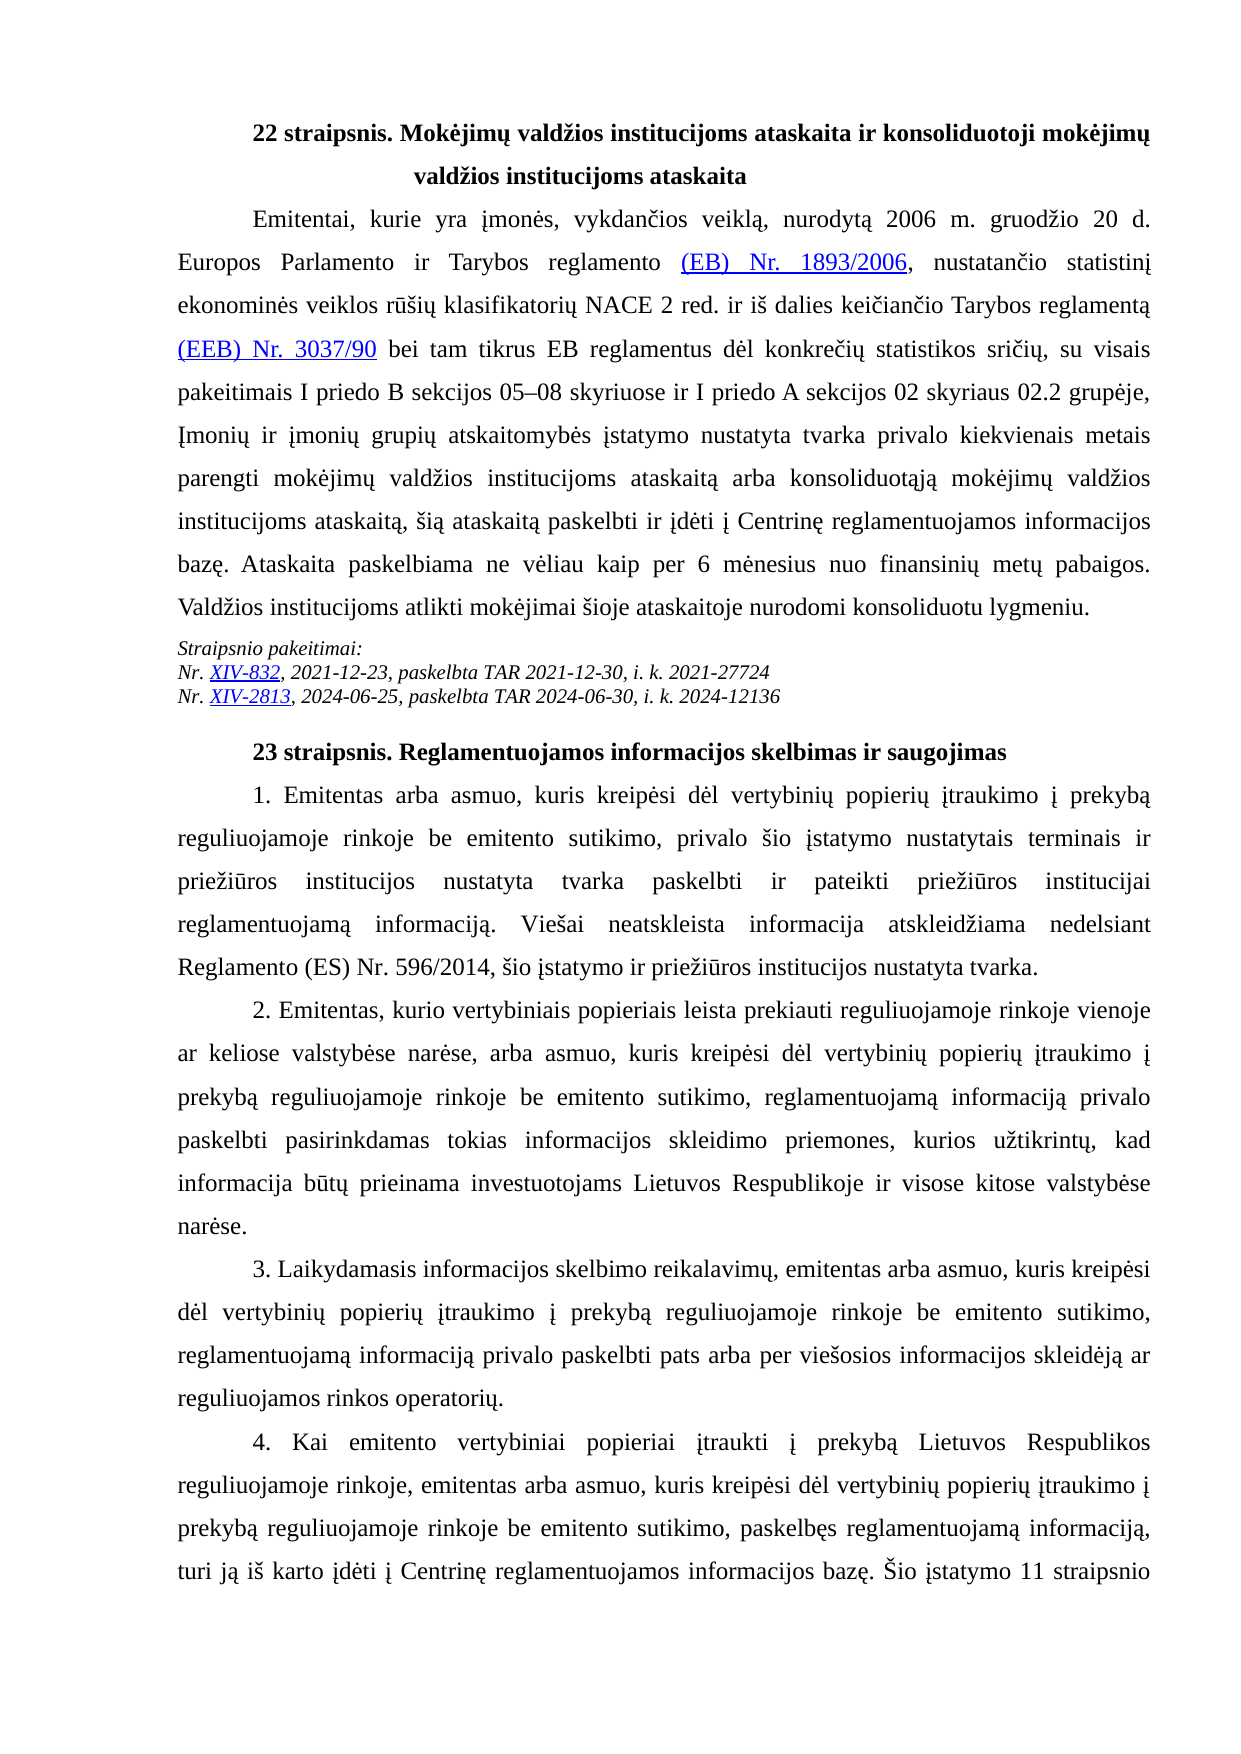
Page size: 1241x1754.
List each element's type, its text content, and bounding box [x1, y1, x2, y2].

text Straipsnio pakeitimai: [177, 636, 1152, 660]
text 4. Kai emitento vertybiniai popieriai įtraukti į prekybą Lietuvos Respublikos reguliuojamoje rinkoje, emitentas arba asmuo, kuris kreipėsi dėl vertybinių popierių įtraukimo į prekybą reguliuojamoje rinkoje be emitento sutikimo, paskelbęs reglamentuojamą informaciją, turi ją iš karto įdėti į Centrinę reglamentuojamos informacijos bazę. Šio įstatymo 11 straipsnio [177, 1427, 1152, 1585]
text 1. Emitentas arba asmuo, kuris kreipėsi dėl vertybinių popierių įtraukimo į prekybą reguliuojamoje rinkoje be emitento sutikimo, privalo šio įstatymo nustatytais terminais ir priežiūros institucijos nustatyta tvarka paskelbti ir pateikti priežiūros institucijai reglamentuojamą informaciją. Viešai neatskleista informacija atskleidžiama nedelsiant Reglamento (ES) Nr. 596/2014, šio įstatymo ir priežiūros institucijos nustatyta tvarka. [177, 780, 1152, 981]
text 2. Emitentas, kurio vertybiniais popieriais leista prekiauti reguliuojamoje rinkoje vienoje ar keliose valstybėse narėse, arba asmuo, kuris kreipėsi dėl vertybinių popierių įtraukimo į prekybą reguliuojamoje rinkoje be emitento sutikimo, reglamentuojamą informaciją privalo paskelbti pasirinkdamas tokias informacijos skleidimo priemones, kurios užtikrintų, kad informacija būtų prieinama investuotojams Lietuvos Respublikoje ir visose kitose valstybėse narėse. [177, 995, 1152, 1240]
text 23 straipsnis. Reglamentuojamos informacijos skelbimas ir saugojimas [177, 737, 1152, 765]
text Nr. XIV-2813, 2024-06-25, paskelbta TAR 2024-06-30, i. k. 2024-12136 [177, 684, 1152, 708]
text 22 straipsnis. Mokėjimų valdžios institucijoms ataskaita ir konsoliduotoji mokėjimų valdžios institucijoms ataskaita [252, 118, 1152, 190]
text 3. Laikydamasis informacijos skelbimo reikalavimų, emitentas arba asmuo, kuris kreipėsi dėl vertybinių popierių įtraukimo į prekybą reguliuojamoje rinkoje be emitento sutikimo, reglamentuojamą informaciją privalo paskelbti pats arba per viešosios informacijos skleidėją ar reguliuojamos rinkos operatorių. [177, 1254, 1152, 1412]
text Nr. XIV-832, 2021-12-23, paskelbta TAR 2021-12-30, i. k. 2021-27724 [177, 660, 1152, 684]
text Emitentai, kurie yra įmonės, vykdančios veiklą, nurodytą 2006 m. gruodžio 20 d. Europos Parlamento ir Tarybos reglamento (EB) Nr. 1893/2006, nustatančio statistinį ekonominės veiklos rūšių klasifikatorių NACE 2 red. ir iš dalies keičiančio Tarybos reglamentą (EEB) Nr. 3037/90 bei tam tikrus EB reglamentus dėl konkrečių statistikos sričių, su visais pakeitimais I priedo B sekcijos 05–08 skyriuose ir I priedo A sekcijos 02 skyriaus 02.2 grupėje, Įmonių ir įmonių grupių atskaitomybės įstatymo nustatyta tvarka privalo kiekvienais metais parengti mokėjimų valdžios institucijoms ataskaitą arba konsoliduotąją mokėjimų valdžios institucijoms ataskaitą, šią ataskaitą paskelbti ir įdėti į Centrinę reglamentuojamos informacijos bazę. Ataskaita paskelbiama ne vėliau kaip per 6 mėnesius nuo finansinių metų pabaigos. Valdžios institucijoms atlikti mokėjimai šioje ataskaitoje nurodomi konsoliduotu lygmeniu. [177, 204, 1152, 621]
